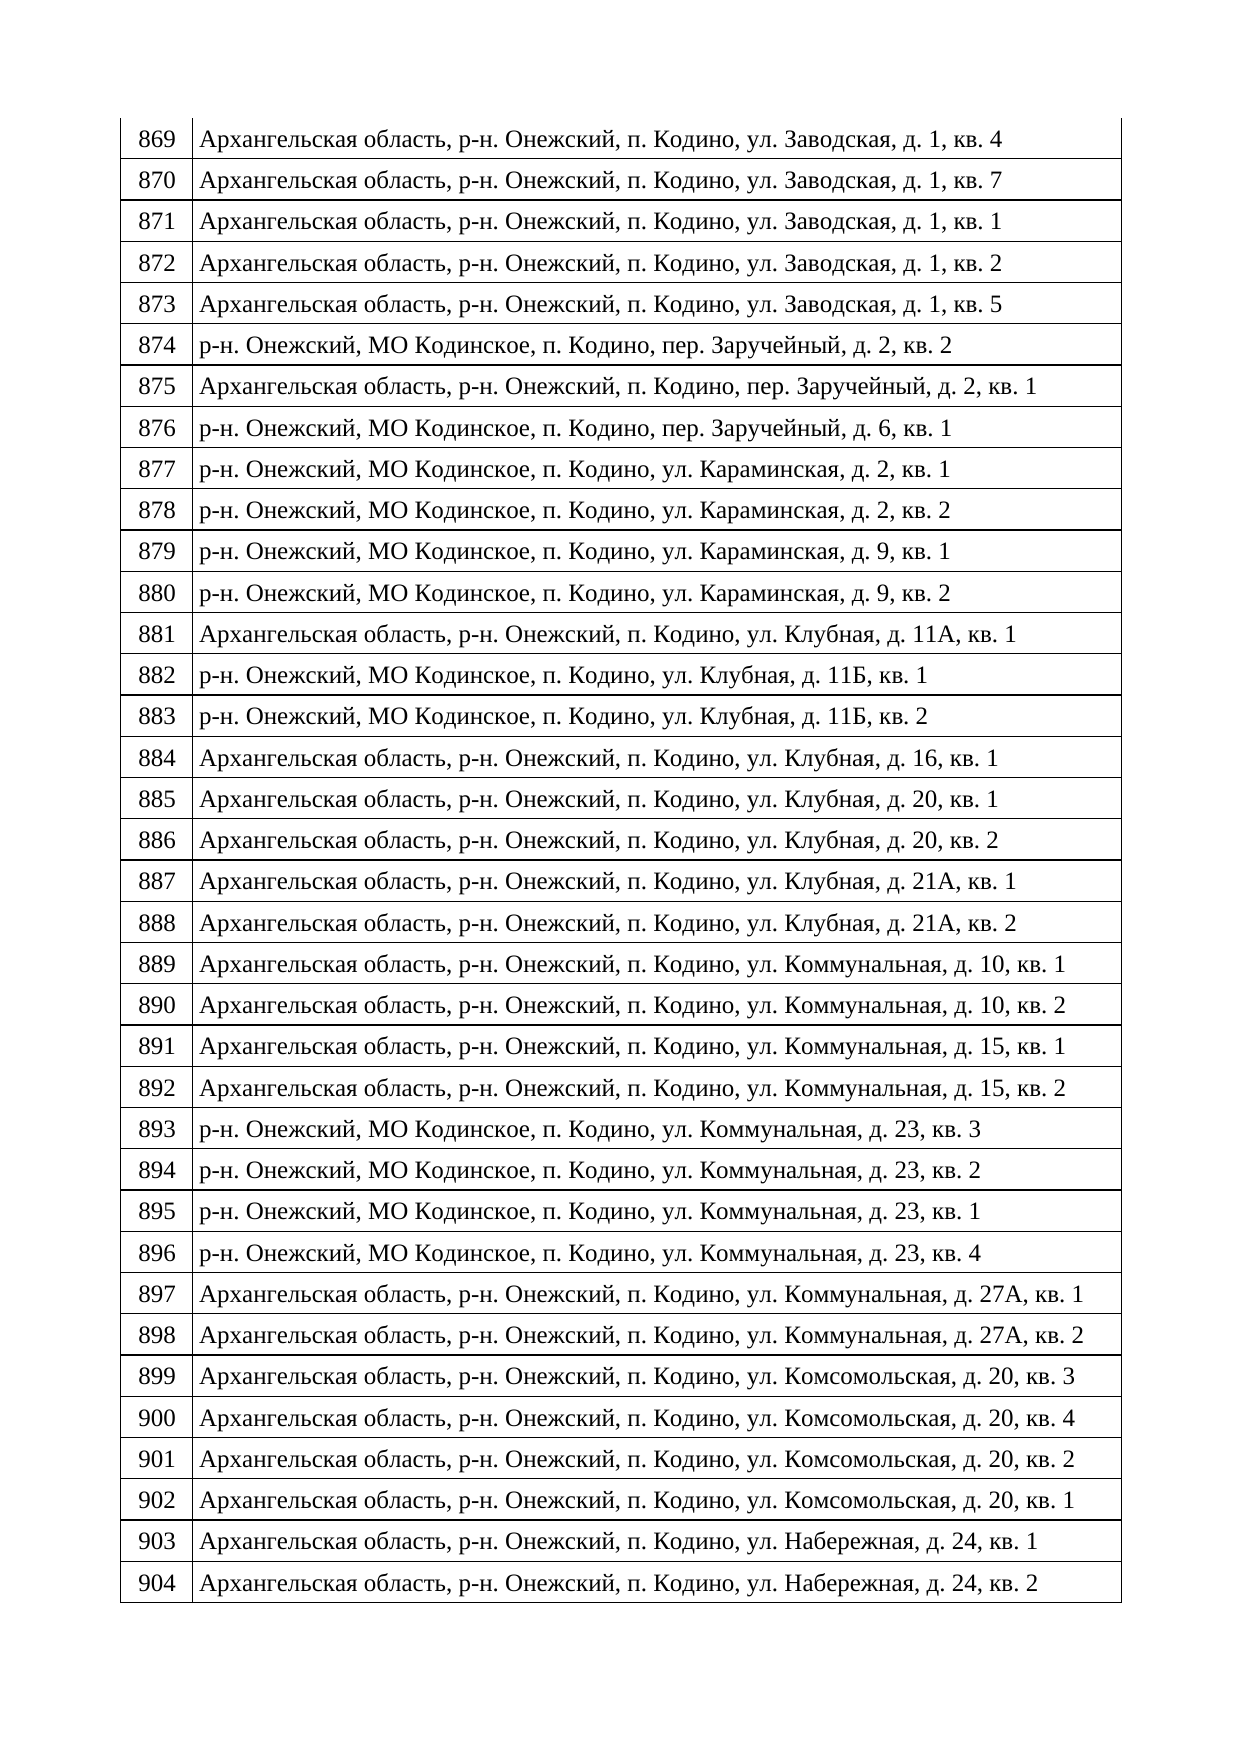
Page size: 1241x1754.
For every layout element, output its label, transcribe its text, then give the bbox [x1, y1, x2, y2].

table_cell Архангельская область, р-н. Онежский, п. Кодино, ул. Заводская, д. 1, кв. 1 [193, 201, 1121, 241]
table_cell 899 [121, 1356, 192, 1396]
table_cell 903 [121, 1521, 192, 1561]
table_cell Архангельская область, р-н. Онежский, п. Кодино, ул. Комсомольская, д. 20, кв. 4 [193, 1397, 1121, 1437]
table_cell 889 [121, 943, 192, 983]
table_cell 890 [121, 984, 192, 1024]
table_cell 870 [121, 159, 192, 199]
table_cell р-н. Онежский, МО Кодинское, п. Кодино, ул. Караминская, д. 9, кв. 1 [193, 531, 1121, 571]
table_cell 879 [121, 531, 192, 571]
table_cell р-н. Онежский, МО Кодинское, п. Кодино, ул. Коммунальная, д. 23, кв. 4 [193, 1232, 1121, 1272]
table_cell Архангельская область, р-н. Онежский, п. Кодино, ул. Комсомольская, д. 20, кв. 1 [193, 1479, 1121, 1519]
table_cell Архангельская область, р-н. Онежский, п. Кодино, ул. Коммунальная, д. 15, кв. 1 [193, 1026, 1121, 1066]
table_cell Архангельская область, р-н. Онежский, п. Кодино, ул. Клубная, д. 16, кв. 1 [193, 737, 1121, 777]
table_cell Архангельская область, р-н. Онежский, п. Кодино, ул. Набережная, д. 24, кв. 1 [193, 1521, 1121, 1561]
table_cell Архангельская область, р-н. Онежский, п. Кодино, ул. Комсомольская, д. 20, кв. 3 [193, 1356, 1121, 1396]
table_cell 897 [121, 1273, 192, 1313]
table_cell р-н. Онежский, МО Кодинское, п. Кодино, ул. Клубная, д. 11Б, кв. 2 [193, 696, 1121, 736]
table_cell 887 [121, 861, 192, 901]
table_cell Архангельская область, р-н. Онежский, п. Кодино, ул. Заводская, д. 1, кв. 5 [193, 283, 1121, 323]
table_cell 878 [121, 489, 192, 529]
table_cell р-н. Онежский, МО Кодинское, п. Кодино, ул. Караминская, д. 2, кв. 1 [193, 448, 1121, 488]
table_cell Архангельская область, р-н. Онежский, п. Кодино, ул. Клубная, д. 21А, кв. 1 [193, 861, 1121, 901]
table_cell 873 [121, 283, 192, 323]
table_cell Архангельская область, р-н. Онежский, п. Кодино, ул. Клубная, д. 11А, кв. 1 [193, 613, 1121, 653]
table_cell 891 [121, 1026, 192, 1066]
table_cell 888 [121, 902, 192, 942]
table_cell 894 [121, 1149, 192, 1189]
table_cell 884 [121, 737, 192, 777]
table_cell Архангельская область, р-н. Онежский, п. Кодино, ул. Заводская, д. 1, кв. 4 [193, 118, 1121, 158]
table_cell 883 [121, 696, 192, 736]
table_cell 886 [121, 819, 192, 859]
table_cell 898 [121, 1314, 192, 1354]
table_cell 871 [121, 201, 192, 241]
table_cell Архангельская область, р-н. Онежский, п. Кодино, ул. Заводская, д. 1, кв. 7 [193, 159, 1121, 199]
table_cell 901 [121, 1438, 192, 1478]
table_cell 895 [121, 1191, 192, 1231]
table_cell Архангельская область, р-н. Онежский, п. Кодино, ул. Заводская, д. 1, кв. 2 [193, 242, 1121, 282]
table_cell Архангельская область, р-н. Онежский, п. Кодино, ул. Клубная, д. 20, кв. 2 [193, 819, 1121, 859]
table_cell Архангельская область, р-н. Онежский, п. Кодино, ул. Набережная, д. 24, кв. 2 [193, 1562, 1121, 1602]
table_cell 904 [121, 1562, 192, 1602]
table_cell Архангельская область, р-н. Онежский, п. Кодино, ул. Коммунальная, д. 27А, кв. 1 [193, 1273, 1121, 1313]
table_cell р-н. Онежский, МО Кодинское, п. Кодино, ул. Коммунальная, д. 23, кв. 2 [193, 1149, 1121, 1189]
table_cell 876 [121, 407, 192, 447]
table_cell 900 [121, 1397, 192, 1437]
table_cell 869 [121, 118, 192, 158]
table_cell 882 [121, 654, 192, 694]
table_cell р-н. Онежский, МО Кодинское, п. Кодино, ул. Клубная, д. 11Б, кв. 1 [193, 654, 1121, 694]
table_cell Архангельская область, р-н. Онежский, п. Кодино, ул. Клубная, д. 20, кв. 1 [193, 778, 1121, 818]
table_cell Архангельская область, р-н. Онежский, п. Кодино, ул. Комсомольская, д. 20, кв. 2 [193, 1438, 1121, 1478]
table_cell 872 [121, 242, 192, 282]
table_cell 875 [121, 366, 192, 406]
table_cell 892 [121, 1067, 192, 1107]
table_cell 896 [121, 1232, 192, 1272]
table_cell р-н. Онежский, МО Кодинское, п. Кодино, ул. Караминская, д. 2, кв. 2 [193, 489, 1121, 529]
table_cell 893 [121, 1108, 192, 1148]
table_cell 880 [121, 572, 192, 612]
table_cell Архангельская область, р-н. Онежский, п. Кодино, ул. Коммунальная, д. 10, кв. 1 [193, 943, 1121, 983]
table_cell 877 [121, 448, 192, 488]
table_cell Архангельская область, р-н. Онежский, п. Кодино, ул. Клубная, д. 21А, кв. 2 [193, 902, 1121, 942]
table_cell 874 [121, 324, 192, 364]
table_cell р-н. Онежский, МО Кодинское, п. Кодино, ул. Караминская, д. 9, кв. 2 [193, 572, 1121, 612]
table_cell р-н. Онежский, МО Кодинское, п. Кодино, пер. Заручейный, д. 6, кв. 1 [193, 407, 1121, 447]
table_cell Архангельская область, р-н. Онежский, п. Кодино, ул. Коммунальная, д. 15, кв. 2 [193, 1067, 1121, 1107]
table_cell 902 [121, 1479, 192, 1519]
table_cell Архангельская область, р-н. Онежский, п. Кодино, пер. Заручейный, д. 2, кв. 1 [193, 366, 1121, 406]
table_cell Архангельская область, р-н. Онежский, п. Кодино, ул. Коммунальная, д. 27А, кв. 2 [193, 1314, 1121, 1354]
table_cell р-н. Онежский, МО Кодинское, п. Кодино, ул. Коммунальная, д. 23, кв. 3 [193, 1108, 1121, 1148]
table_cell 881 [121, 613, 192, 653]
table_cell р-н. Онежский, МО Кодинское, п. Кодино, пер. Заручейный, д. 2, кв. 2 [193, 324, 1121, 364]
table_cell Архангельская область, р-н. Онежский, п. Кодино, ул. Коммунальная, д. 10, кв. 2 [193, 984, 1121, 1024]
table_cell р-н. Онежский, МО Кодинское, п. Кодино, ул. Коммунальная, д. 23, кв. 1 [193, 1191, 1121, 1231]
table_cell 885 [121, 778, 192, 818]
